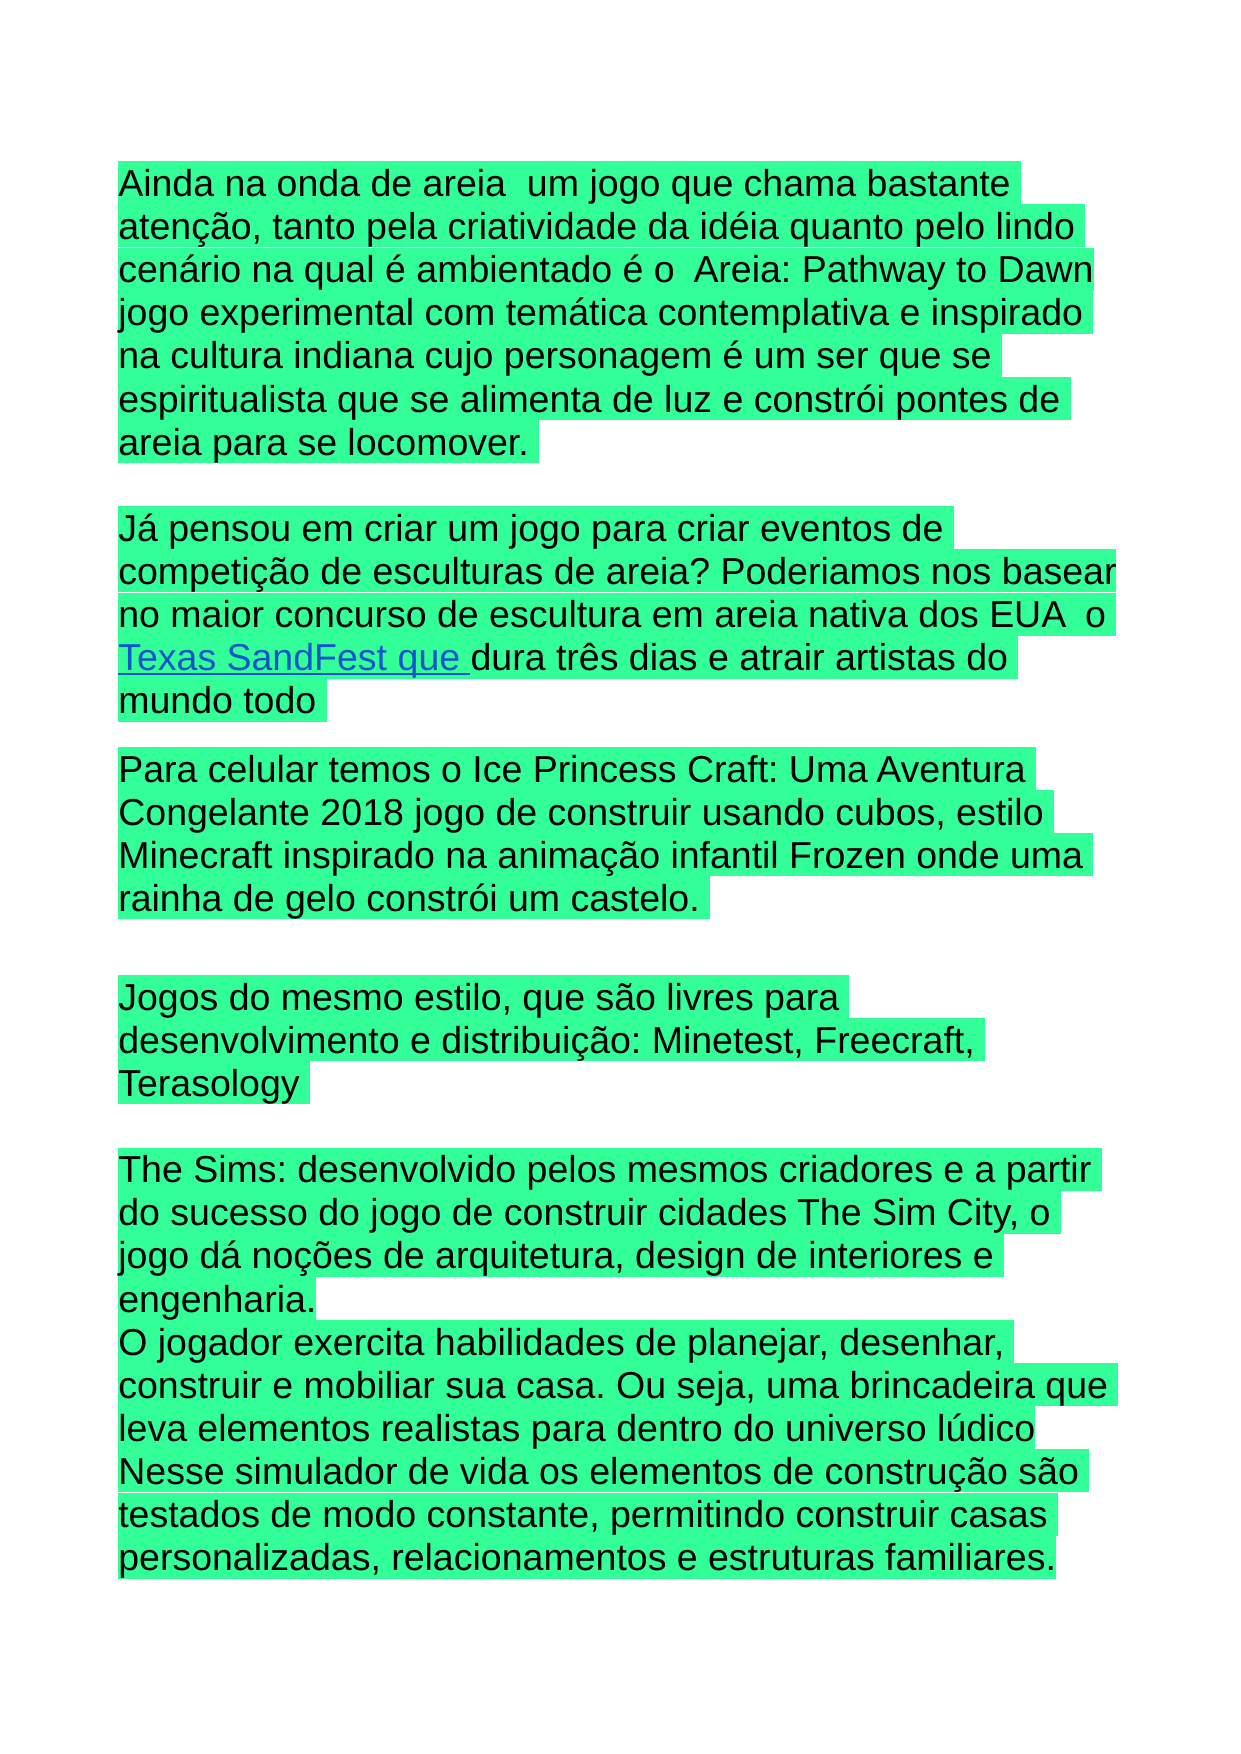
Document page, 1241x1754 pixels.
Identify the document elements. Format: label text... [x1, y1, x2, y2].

text Jogos do mesmo estilo, que são livres para desenvolvimento e distribuição: Minetest, Freecraft, Terasology [118, 975, 1122, 1104]
subtitle Para celular temos o Ice Princess Craft: Uma Aventura Congelante 2018 jogo de construir usando cubos, estilo Minecraft inspirado na animação infantil Frozen onde uma rainha de gelo constrói um castelo. [118, 747, 1122, 919]
text Já pensou em criar um jogo para criar eventos de competição de esculturas de areia? Poderiamos nos basear no maior concurso de escultura em areia nativa dos EUA o Texas SandFest que dura três dias e atrair artistas do mundo todo [118, 506, 1122, 722]
text The Sims: desenvolvido pelos mesmos criadores e a partir do sucesso do jogo de construir cidades The Sim City, o jogo dá noções de arquitetura, design de interiores e engenharia. [118, 1147, 1122, 1320]
text Nesse simulador de vida os elementos de construção são testados de modo constante, permitindo construir casas personalizadas, relacionamentos e estruturas familiares. [118, 1449, 1122, 1579]
text O jogador exercita habilidades de planejar, desenhar, construir e mobiliar sua casa. Ou seja, uma brincadeira que leva elementos realistas para dentro do universo lúdico [118, 1320, 1122, 1449]
text Ainda na onda de areia um jogo que chama bastante atenção, tanto pela criatividade da idéia quanto pelo lindo cenário na qual é ambientado é o Areia: Pathway to Dawn jogo experimental com temática contemplativa e inspirado na cultura indiana cujo personagem é um ser que se espiritualista que se alimenta de luz e constrói pontes de areia para se locomover. [118, 161, 1122, 463]
